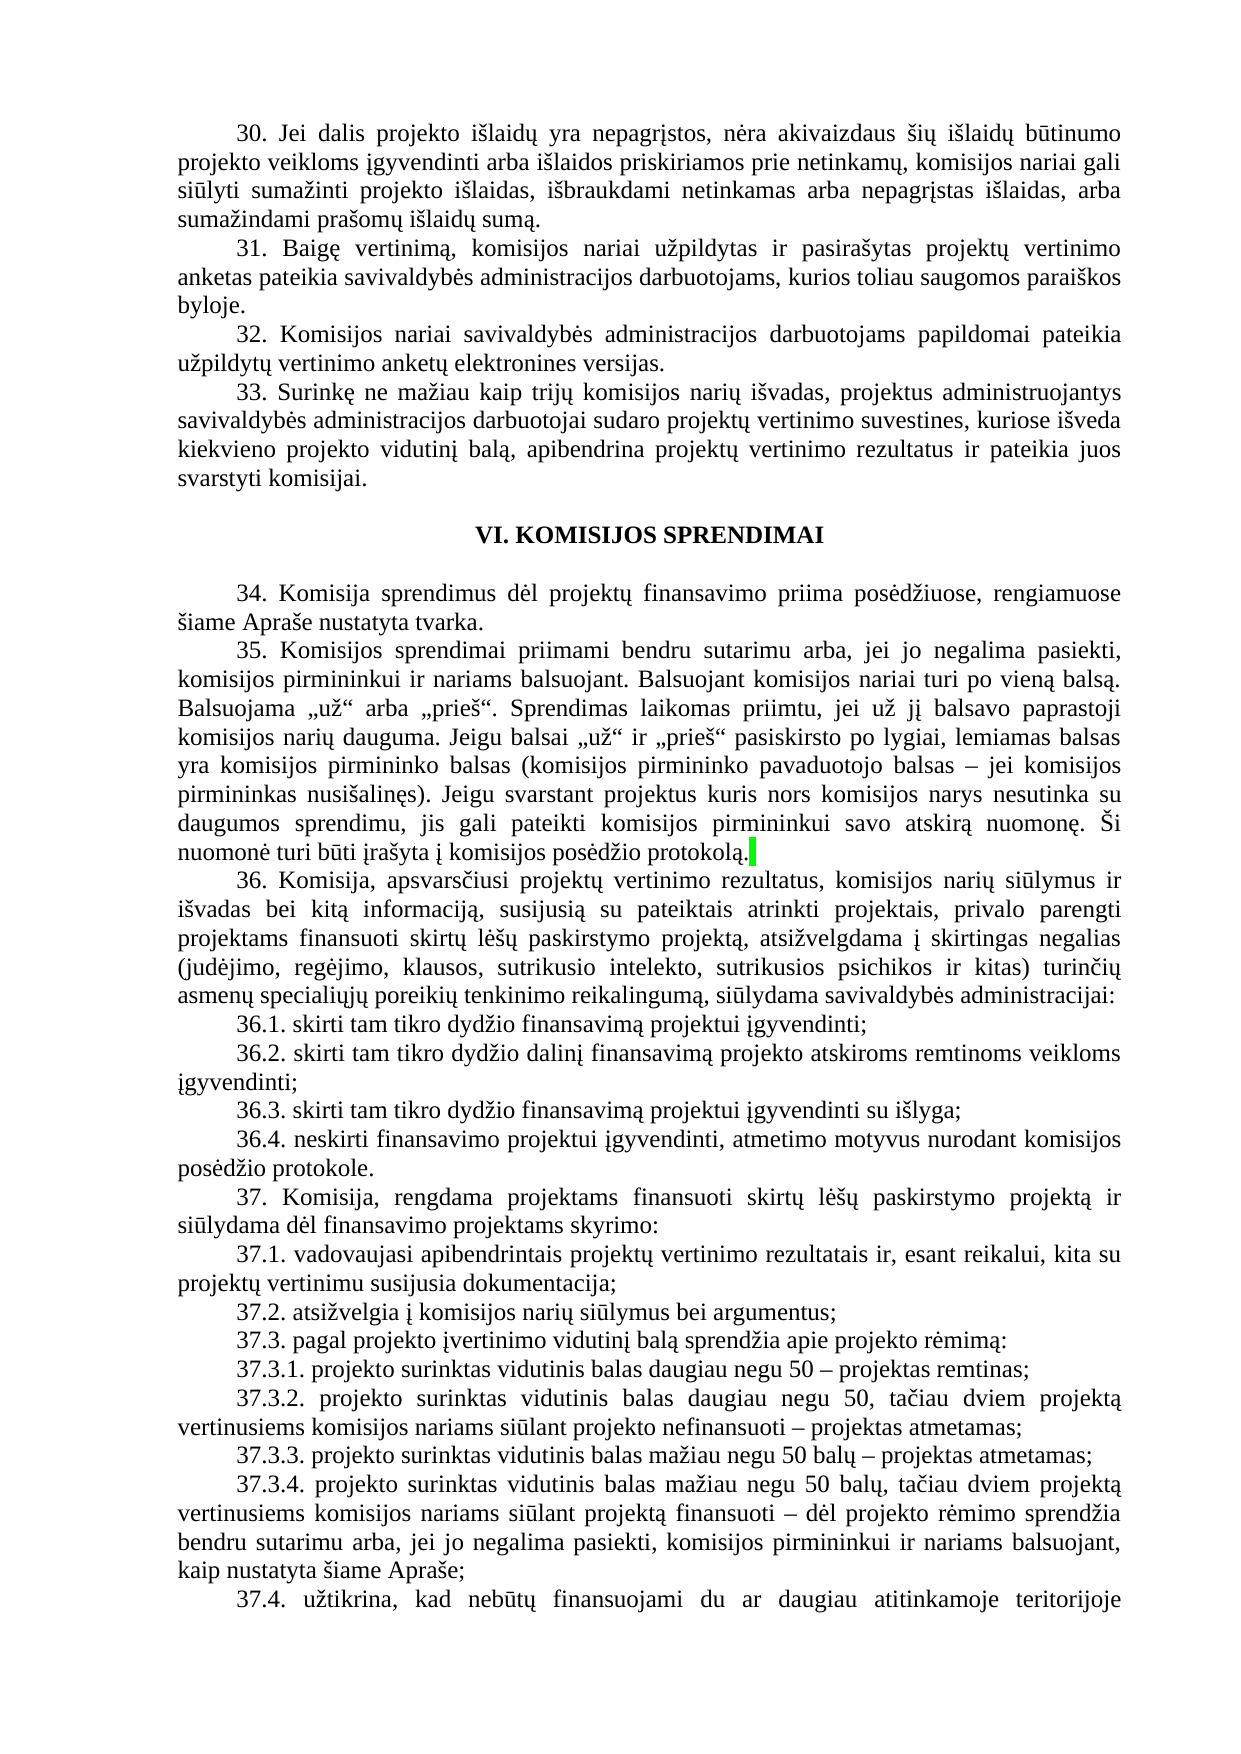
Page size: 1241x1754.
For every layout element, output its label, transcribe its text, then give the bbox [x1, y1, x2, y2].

text 36.2. skirti tam tikro dydžio dalinį finansavimą projekto atskiroms remtinoms veikloms įgyvendinti; [177, 1038, 1122, 1096]
text 36. Komisija, apsvarsčiusi projektų vertinimo rezultatus, komisijos narių siūlymus ir išvadas bei kitą informaciją, susijusią su pateiktais atrinkti projektais, privalo parengti projektams finansuoti skirtų lėšų paskirstymo projektą, atsižvelgdama į skirtingas negalias (judėjimo, regėjimo, klausos, sutrikusio intelekto, sutrikusios psichikos ir kitas) turinčių asmenų specialiųjų poreikių tenkinimo reikalingumą, siūlydama savivaldybės administracijai: [177, 866, 1122, 1009]
text 37.2. atsižvelgia į komisijos narių siūlymus bei argumentus; [177, 1297, 1122, 1326]
text 37.1. vadovaujasi apibendrintais projektų vertinimo rezultatais ir, esant reikalui, kita su projektų vertinimu susijusia dokumentacija; [177, 1239, 1122, 1297]
text 37.3.4. projekto surinktas vidutinis balas mažiau negu 50 balų, tačiau dviem projektą vertinusiems komisijos nariams siūlant projektą finansuoti – dėl projekto rėmimo sprendžia bendru sutarimu arba, jei jo negalima pasiekti, komisijos pirmininkui ir nariams balsuojant, kaip nustatyta šiame Apraše; [177, 1469, 1122, 1584]
text 37.3.2. projekto surinktas vidutinis balas daugiau negu 50, tačiau dviem projektą vertinusiems komisijos nariams siūlant projekto nefinansuoti – projektas atmetamas; [177, 1383, 1122, 1441]
text 37.3. pagal projekto įvertinimo vidutinį balą sprendžia apie projekto rėmimą: [177, 1326, 1122, 1354]
text 37.4. užtikrina, kad nebūtų finansuojami du ar daugiau atitinkamoje teritorijoje [177, 1584, 1122, 1613]
text 31. Baigę vertinimą, komisijos nariai užpildytas ir pasirašytas projektų vertinimo anketas pateikia savivaldybės administracijos darbuotojams, kurios toliau saugomos paraiškos byloje. [177, 233, 1122, 319]
text 33. Surinkę ne mažiau kaip trijų komisijos narių išvadas, projektus administruojantys savivaldybės administracijos darbuotojai sudaro projektų vertinimo suvestines, kuriose išveda kiekvieno projekto vidutinį balą, apibendrina projektų vertinimo rezultatus ir pateikia juos svarstyti komisijai. [177, 377, 1122, 492]
text 37.3.1. projekto surinktas vidutinis balas daugiau negu 50 – projektas remtinas; [177, 1354, 1122, 1383]
text 35. Komisijos sprendimai priimami bendru sutarimu arba, jei jo negalima pasiekti, komisijos pirmininkui ir nariams balsuojant. Balsuojant komisijos nariai turi po vieną balsą. Balsuojama „už“ arba „prieš“. Sprendimas laikomas priimtu, jei už jį balsavo paprastoji komisijos narių dauguma. Jeigu balsai „už“ ir „prieš“ pasiskirsto po lygiai, lemiamas balsas yra komisijos pirmininko balsas (komisijos pirmininko pavaduotojo balsas – jei komisijos pirmininkas nusišalinęs). Jeigu svarstant projektus kuris nors komisijos narys nesutinka su daugumos sprendimu, jis gali pateikti komisijos pirmininkui savo atskirą nuomonę. Ši nuomonė turi būti įrašyta į komisijos posėdžio protokolą. [177, 636, 1122, 866]
text 34. Komisija sprendimus dėl projektų finansavimo priima posėdžiuose, rengiamuose šiame Apraše nustatyta tvarka. [177, 578, 1122, 636]
text 36.1. skirti tam tikro dydžio finansavimą projektui įgyvendinti; [177, 1009, 1122, 1038]
text 36.4. neskirti finansavimo projektui įgyvendinti, atmetimo motyvus nurodant komisijos posėdžio protokole. [177, 1124, 1122, 1182]
text 32. Komisijos nariai savivaldybės administracijos darbuotojams papildomai pateikia užpildytų vertinimo anketų elektronines versijas. [177, 319, 1122, 377]
text 37.3.3. projekto surinktas vidutinis balas mažiau negu 50 balų – projektas atmetamas; [177, 1441, 1122, 1469]
text 30. Jei dalis projekto išlaidų yra nepagrįstos, nėra akivaizdaus šių išlaidų būtinumo projekto veikloms įgyvendinti arba išlaidos priskiriamos prie netinkamų, komisijos nariai gali siūlyti sumažinti projekto išlaidas, išbraukdami netinkamas arba nepagrįstas išlaidas, arba sumažindami prašomų išlaidų sumą. [177, 118, 1122, 233]
text 37. Komisija, rengdama projektams finansuoti skirtų lėšų paskirstymo projektą ir siūlydama dėl finansavimo projektams skyrimo: [177, 1182, 1122, 1239]
text 36.3. skirti tam tikro dydžio finansavimą projektui įgyvendinti su išlyga; [177, 1096, 1122, 1124]
text VI. KOMISIJOS SPRENDIMAI [177, 521, 1122, 549]
